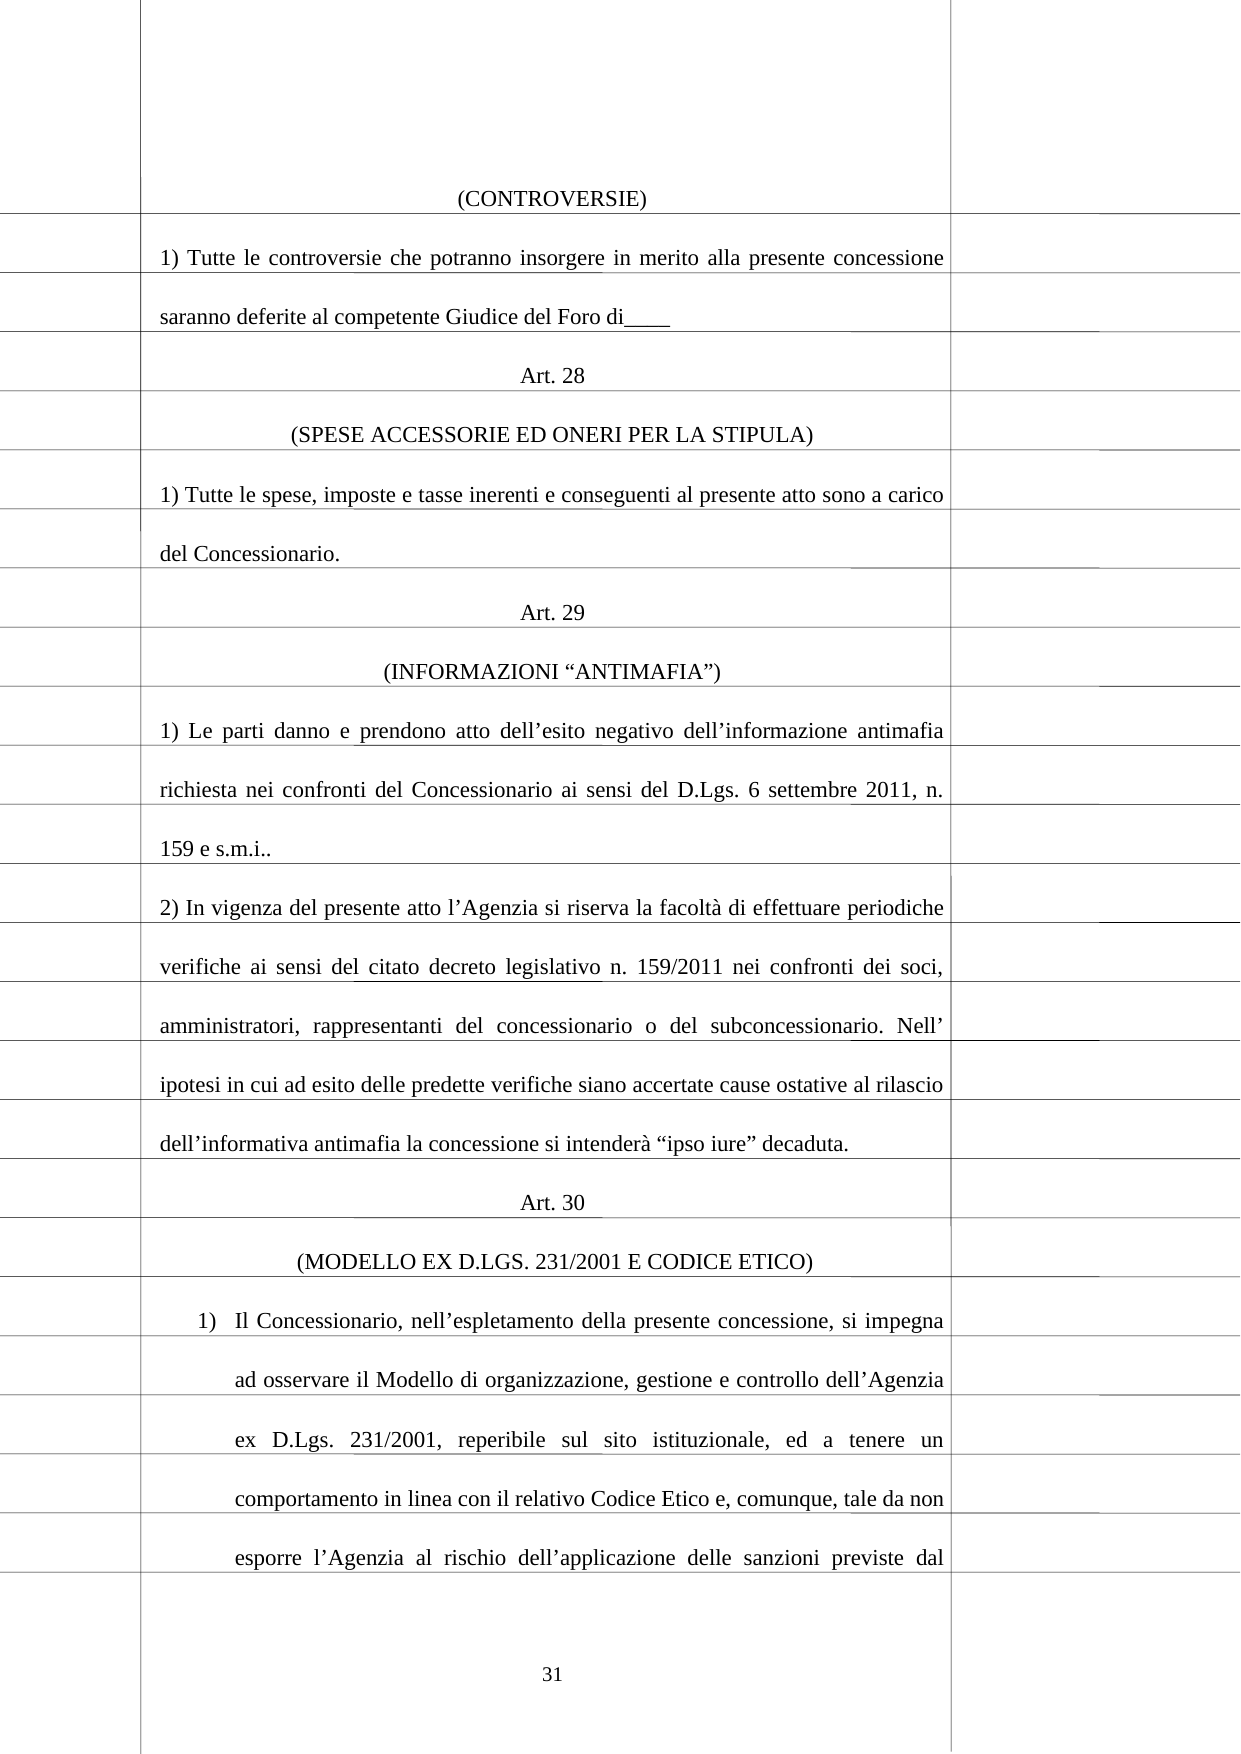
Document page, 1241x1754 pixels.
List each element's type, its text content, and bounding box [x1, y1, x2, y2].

text [159, 1218, 945, 1223]
list ad osservare il Modello di organizzazione, gestione e controllo dell’Agenzia [197, 1337, 945, 1394]
text (INFORMAZIONI “ANTIMAFIA”) [159, 632, 945, 685]
text ipotesi in cui ad esito delle predette verifiche siano accertate cause ostative al rilascio [159, 1041, 945, 1099]
text [159, 687, 945, 691]
text (CONTROVERSIE) [159, 159, 945, 213]
text [159, 451, 945, 455]
text Art. 29 [159, 573, 945, 626]
text Art. 30 [159, 1163, 945, 1217]
text [159, 628, 945, 632]
text 1) Tutte le controversie che potranno insorgere in merito alla presente concessione [159, 218, 945, 272]
text (SPESE ACCESSORIE ED ONERI PER LA STIPULA) [159, 396, 945, 449]
text verifiche ai sensi del citato decreto legislativo n. 159/2011 nei confronti dei soci, [159, 923, 945, 981]
list comportamento in linea con il relativo Codice Etico e, comunque, tale da non [197, 1455, 945, 1512]
text 159 e s.m.i.. [159, 805, 945, 863]
list esporre l’Agenzia al rischio dell’applicazione delle sanzioni previste dal [197, 1514, 945, 1571]
text amministratori, rappresentanti del concessionario o del subconcessionario. Nell’ [159, 982, 945, 1040]
text 1) Tutte le spese, imposte e tasse inerenti e conseguenti al presente atto sono a carico [159, 455, 945, 508]
text richiesta nei confronti del Concessionario ai sensi del D.Lgs. 6 settembre 2011, n. [159, 746, 945, 803]
list ex D.Lgs. 231/2001, reperibile sul sito istituzionale, ed a tenere un [197, 1396, 945, 1453]
list Il Concessionario, nell’espletamento della presente concessione, si impegna [197, 1282, 945, 1335]
text [159, 392, 945, 396]
text Art. 28 [159, 337, 945, 390]
text del Concessionario. [159, 510, 945, 567]
text [159, 332, 945, 337]
text [159, 569, 945, 573]
text dell’informativa antimafia la concessione si intenderà “ipso iure” decaduta. [159, 1100, 945, 1158]
text 1) Le parti danno e prendono atto dell’esito negativo dell’informazione antimafia [159, 691, 945, 745]
text [159, 1277, 945, 1282]
text saranno deferite al competente Giudice del Foro di____ [159, 273, 945, 331]
text 2) In vigenza del presente atto l’Agenzia si riserva la facoltà di effettuare periodiche [159, 868, 945, 922]
text (MODELLO EX D.LGS. 231/2001 E CODICE ETICO) [159, 1223, 945, 1276]
text [159, 214, 945, 218]
